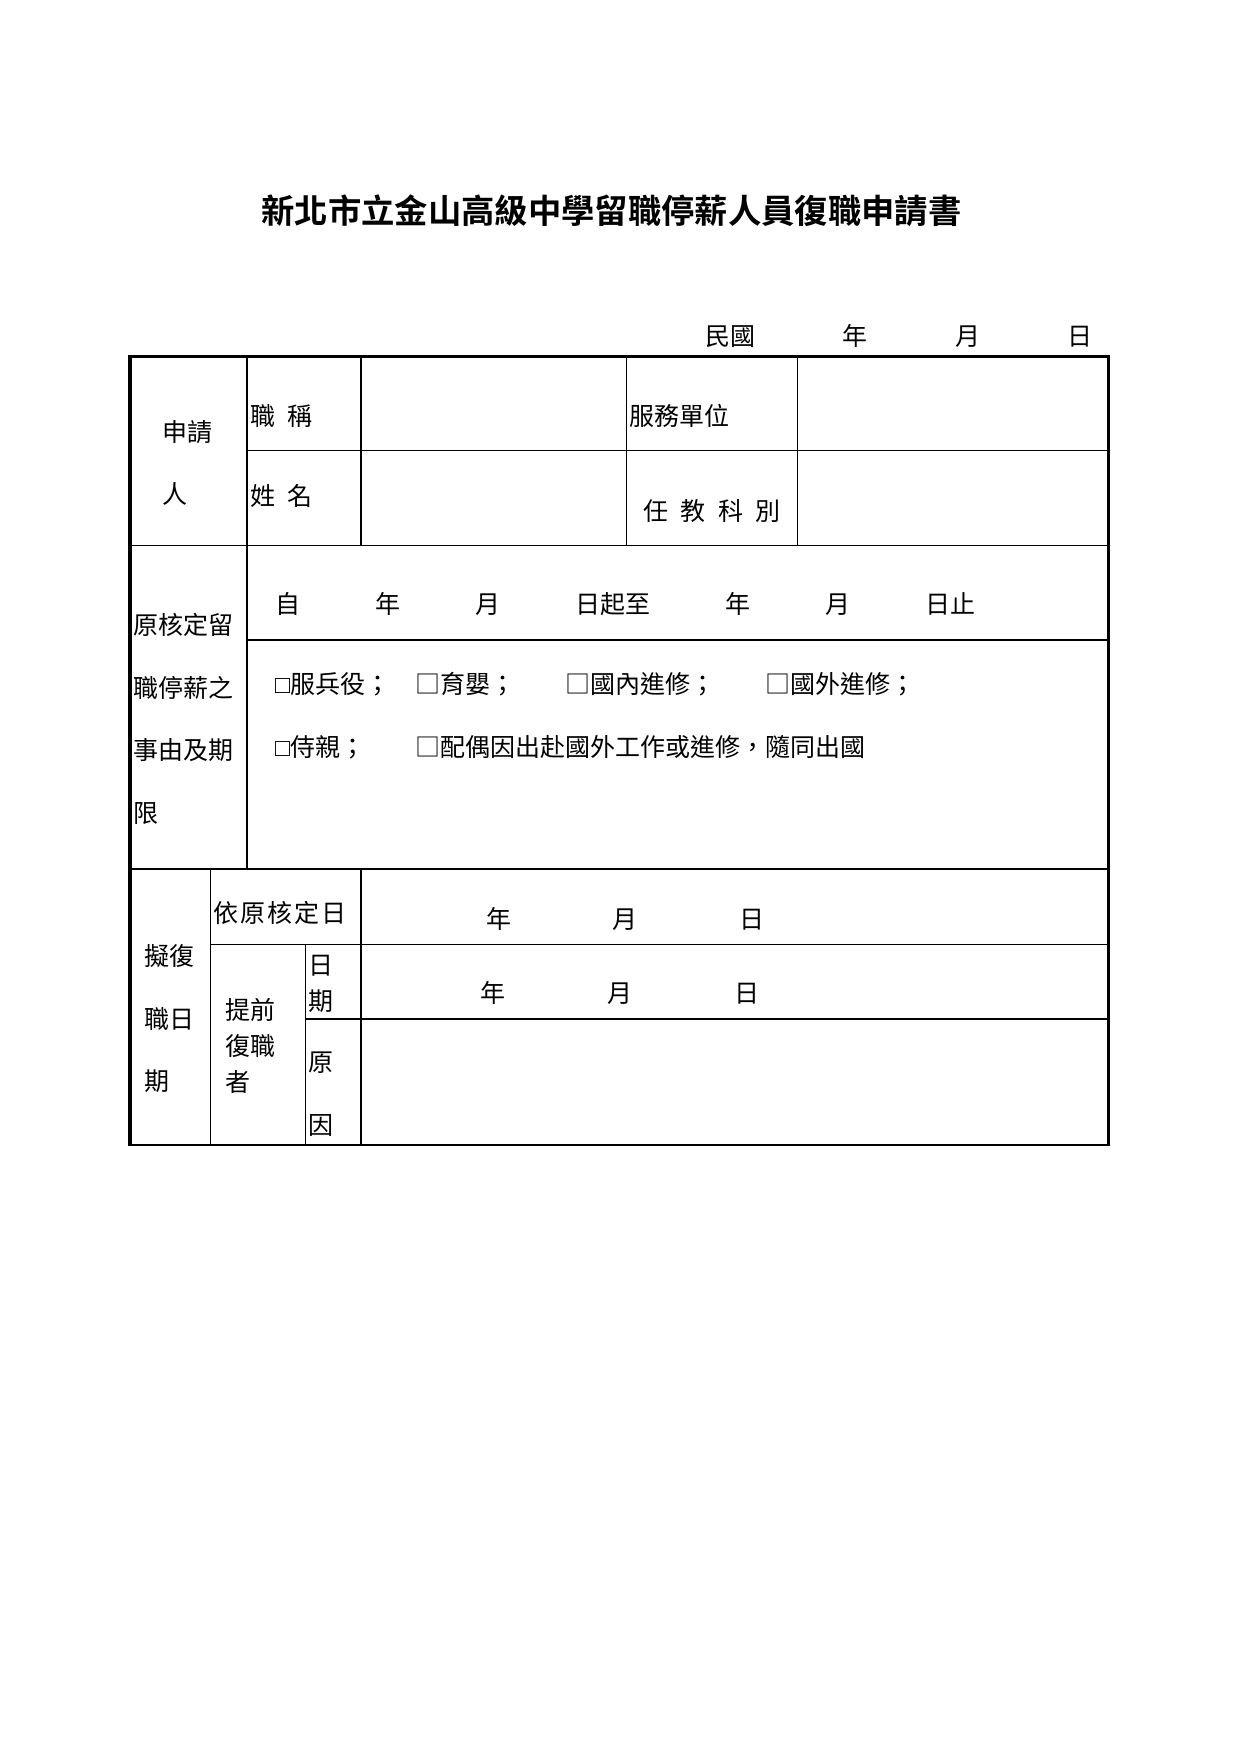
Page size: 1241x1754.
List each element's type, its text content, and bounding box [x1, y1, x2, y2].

table_cell 日 期 [306, 945, 360, 1018]
table_cell 姓 名 （簽章） [248, 451, 360, 544]
table_cell 任 教 科 別 [627, 451, 797, 544]
table_header [362, 358, 626, 450]
table_cell 依原核定日期復職者 [211, 870, 360, 944]
table_cell 年 月 日 [362, 945, 1107, 1018]
table_cell 擬復職日期 [132, 870, 210, 1144]
table_cell 原核定留職停薪之 事由及期限 [132, 546, 246, 868]
table_cell 自 年 月 日起至 年 月 日止 [248, 546, 1107, 639]
table_cell [362, 451, 626, 544]
table_header [798, 358, 1107, 450]
table_cell □服兵役； □育嬰； □國內進修； □國外進修； □侍親； □配偶因出赴國外工作或進修，隨同出國 □其他 （請檢附原核定留職停薪令影本） [248, 641, 1107, 868]
table_header 職 稱 [248, 358, 360, 450]
text 民國 年 月 日 [130, 292, 1092, 355]
table_cell [362, 1020, 1107, 1144]
table_cell [798, 451, 1107, 544]
table_cell 提前復職者 [211, 945, 305, 1144]
text 新北市立金山高級中學留職停薪人員復職申請書 [130, 167, 1092, 230]
table_cell 原因 [306, 1020, 360, 1144]
table_header 服務單位 [627, 358, 797, 450]
table_cell 年 月 日 [362, 870, 1107, 944]
table_header 申請人 [132, 358, 246, 544]
